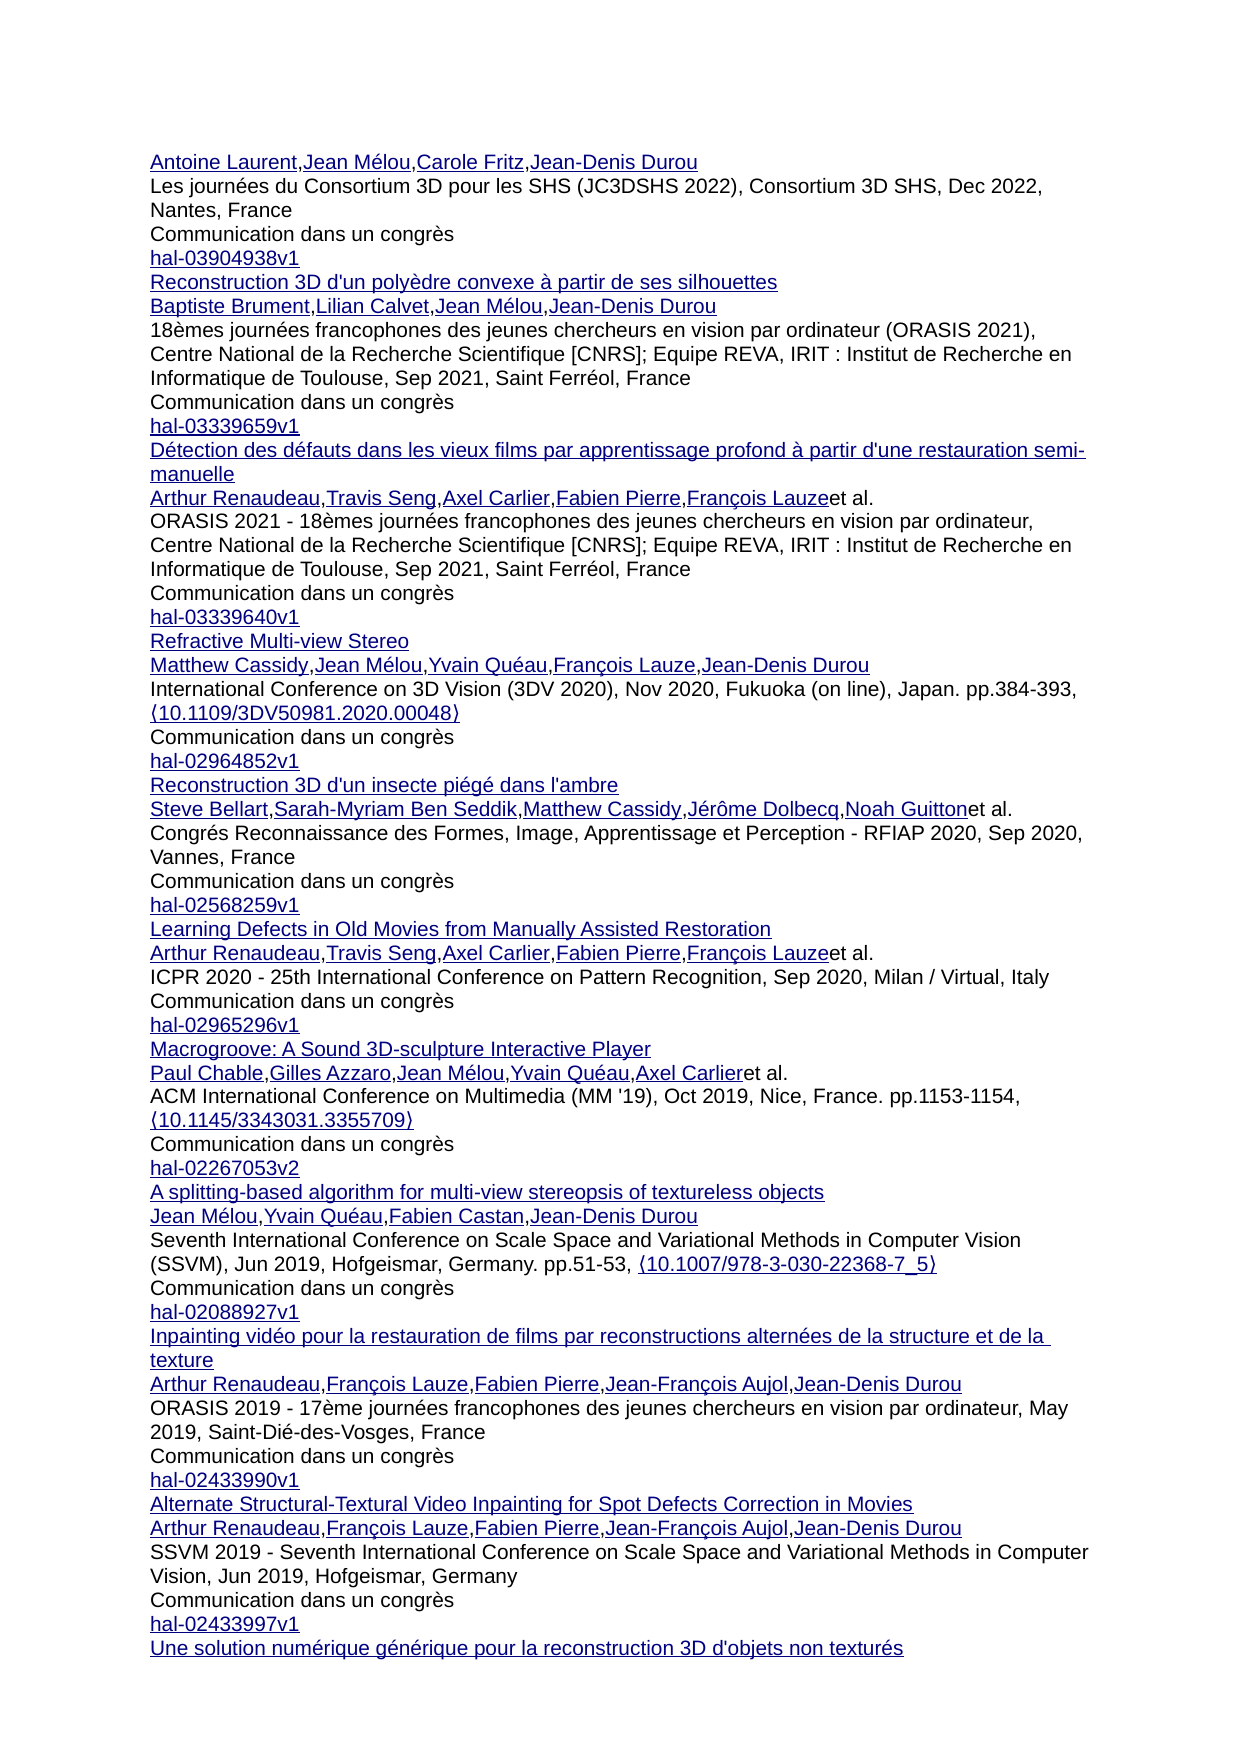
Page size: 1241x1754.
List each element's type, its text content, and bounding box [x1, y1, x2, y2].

table_cell Learning Defects in Old Movies from Manually Assisted Restoration Arthur Renaudeau,Travis Seng,Axel Carlier,Fabien Pierre,François Lauzeet al. ICPR 2020 - 25th International Conference on Pattern Recognition, Sep 2020, Milan / Virtual, Italy Communication dans un congrès hal-02965296v1 [150, 917, 1090, 1036]
table_cell Détection des défauts dans les vieux films par apprentissage profond à partir d'une restauration semi-manuelle Arthur Renaudeau,Travis Seng,Axel Carlier,Fabien Pierre,François Lauzeet al. ORASIS 2021 - 18èmes journées francophones des jeunes chercheurs en vision par ordinateur, Centre National de la Recherche Scientifique [CNRS]; Equipe REVA, IRIT : Institut de Recherche en Informatique de Toulouse, Sep 2021, Saint Ferréol, France Communication dans un congrès hal-03339640v1 [150, 438, 1090, 629]
table_cell Refractive Multi-view Stereo Matthew Cassidy,Jean Mélou,Yvain Quéau,François Lauze,Jean-Denis Durou International Conference on 3D Vision (3DV 2020), Nov 2020, Fukuoka (on line), Japan. pp.384-393, ⟨10.1109/3DV50981.2020.00048⟩ Communication dans un congrès hal-02964852v1 [150, 629, 1090, 773]
table_cell Une solution numérique générique pour la reconstruction 3D d'objets non texturés [150, 1635, 1090, 1659]
table_cell Reconstruction 3D d'un polyèdre convexe à partir de ses silhouettes Baptiste Brument,Lilian Calvet,Jean Mélou,Jean-Denis Durou 18èmes journées francophones des jeunes chercheurs en vision par ordinateur (ORASIS 2021), Centre National de la Recherche Scientifique [CNRS]; Equipe REVA, IRIT : Institut de Recherche en Informatique de Toulouse, Sep 2021, Saint Ferréol, France Communication dans un congrès hal-03339659v1 [150, 270, 1090, 437]
table_cell Alternate Structural-Textural Video Inpainting for Spot Defects Correction in Movies Arthur Renaudeau,François Lauze,Fabien Pierre,Jean-François Aujol,Jean-Denis Durou SSVM 2019 - Seventh International Conference on Scale Space and Variational Methods in Computer Vision, Jun 2019, Hofgeismar, Germany Communication dans un congrès hal-02433997v1 [150, 1492, 1090, 1635]
table_cell Macrogroove: A Sound 3D-sculpture Interactive Player Paul Chable,Gilles Azzaro,Jean Mélou,Yvain Quéau,Axel Carlieret al. ACM International Conference on Multimedia (MM '19), Oct 2019, Nice, France. pp.1153-1154, ⟨10.1145/3343031.3355709⟩ Communication dans un congrès hal-02267053v2 [150, 1036, 1090, 1180]
table_cell A splitting-based algorithm for multi-view stereopsis of textureless objects Jean Mélou,Yvain Quéau,Fabien Castan,Jean-Denis Durou Seventh International Conference on Scale Space and Variational Methods in Computer Vision (SSVM), Jun 2019, Hofgeismar, Germany. pp.51-53, ⟨10.1007/978-3-030-22368-7_5⟩ Communication dans un congrès hal-02088927v1 [150, 1180, 1090, 1324]
table_cell Reconstruction 3D d'un insecte piégé dans l'ambre Steve Bellart,Sarah-Myriam Ben Seddik,Matthew Cassidy,Jérôme Dolbecq,Noah Guittonet al. Congrés Reconnaissance des Formes, Image, Apprentissage et Perception - RFIAP 2020, Sep 2020, Vannes, France Communication dans un congrès hal-02568259v1 [150, 773, 1090, 917]
table_cell Inpainting vidéo pour la restauration de films par reconstructions alternées de la structure et de la texture Arthur Renaudeau,François Lauze,Fabien Pierre,Jean-François Aujol,Jean-Denis Durou ORASIS 2019 - 17ème journées francophones des jeunes chercheurs en vision par ordinateur, May 2019, Saint-Dié-des-Vosges, France Communication dans un congrès hal-02433990v1 [150, 1324, 1090, 1492]
table_cell Antoine Laurent,Jean Mélou,Carole Fritz,Jean-Denis Durou Les journées du Consortium 3D pour les SHS (JC3DSHS 2022), Consortium 3D SHS, Dec 2022, Nantes, France Communication dans un congrès hal-03904938v1 [150, 150, 1090, 270]
